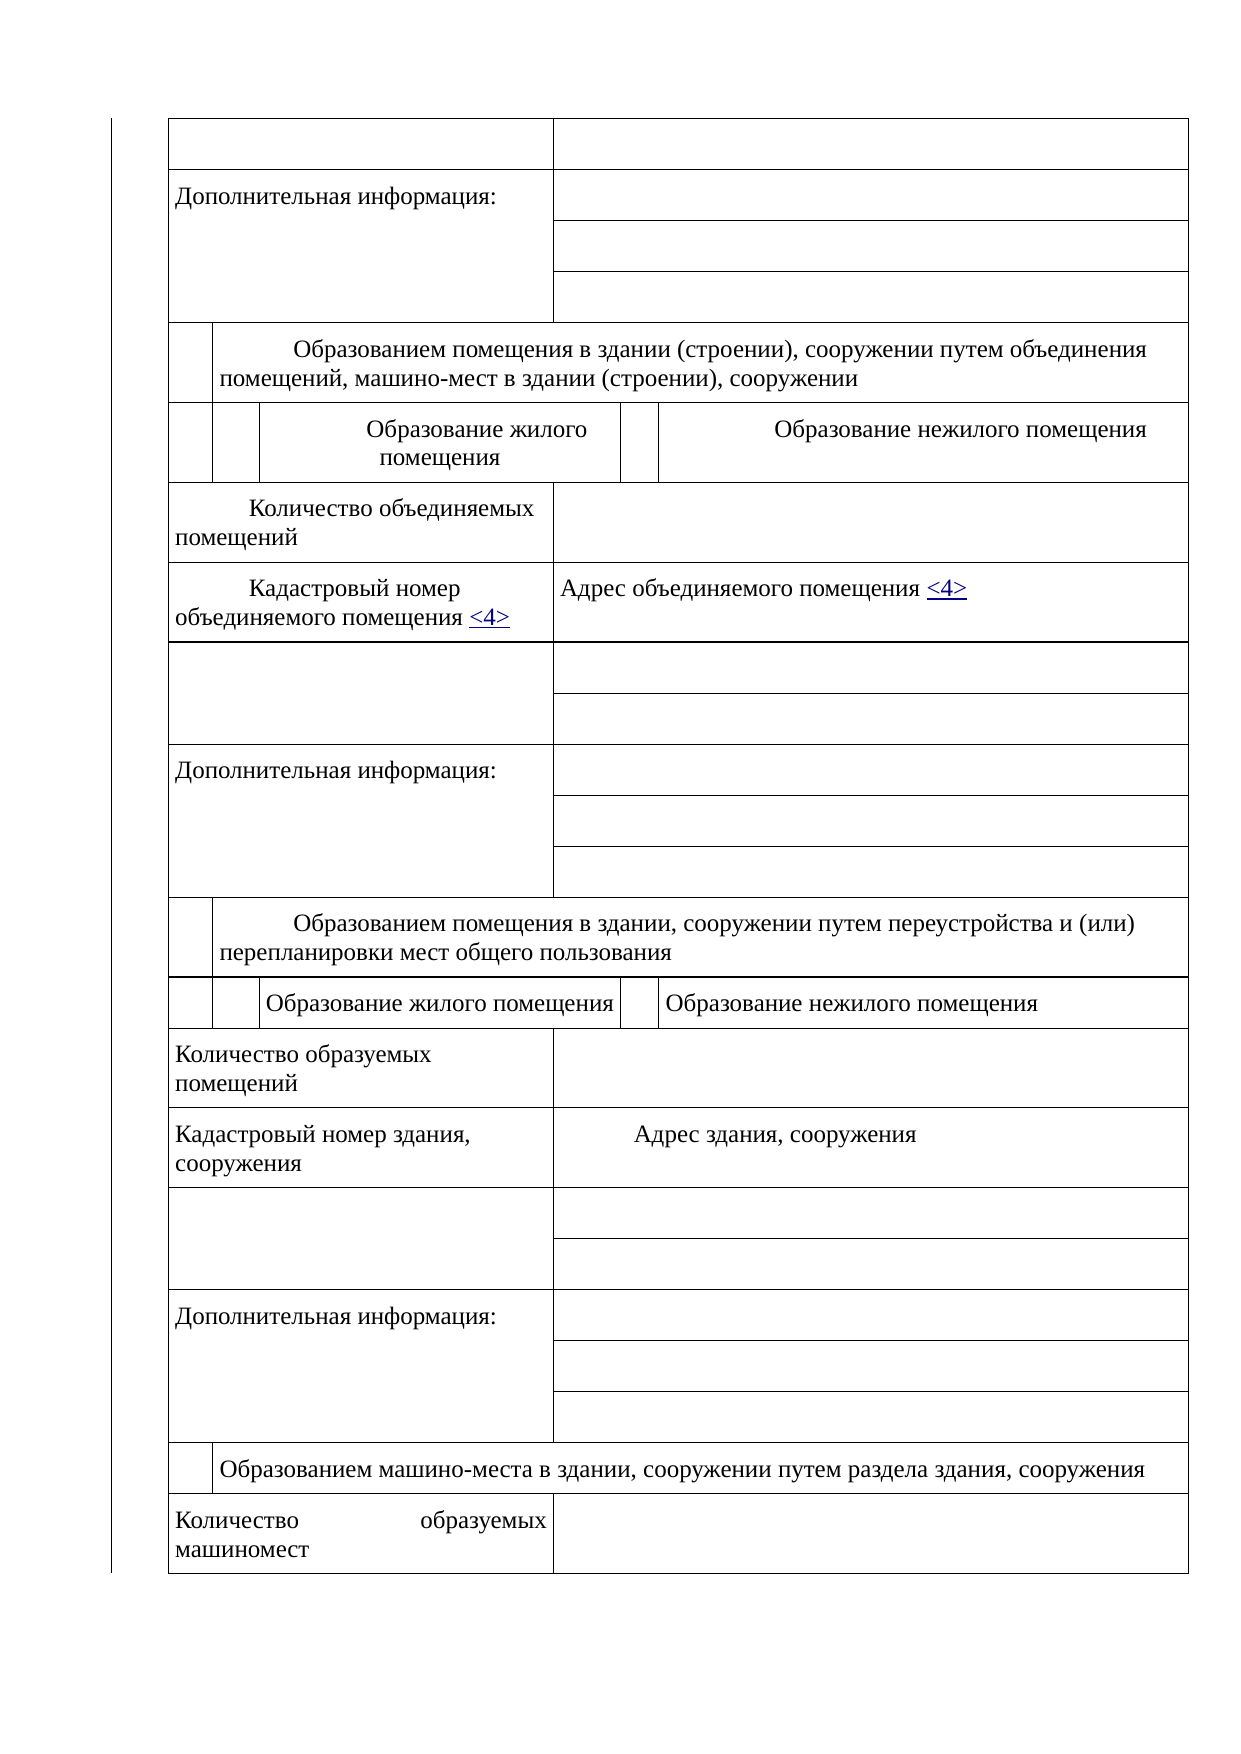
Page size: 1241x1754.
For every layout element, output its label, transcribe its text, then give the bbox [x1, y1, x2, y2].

table_cell Количество образуемых помещений [169, 1029, 553, 1107]
table_cell [554, 483, 1188, 562]
table_cell [169, 271, 553, 322]
table_cell [169, 119, 553, 169]
table_cell [554, 1290, 1188, 1340]
table_cell Образование жилого помещения [260, 978, 620, 1027]
table_cell Дополнительная информация: [169, 1290, 553, 1340]
table_cell Образование жилого помещения [260, 403, 620, 482]
table_cell [621, 978, 658, 1027]
table_cell [554, 272, 1188, 322]
table_cell [169, 643, 553, 692]
table_cell [554, 1239, 1188, 1289]
table_cell [554, 1341, 1188, 1391]
table_cell [169, 795, 553, 846]
table_cell [169, 846, 553, 897]
table_cell [554, 643, 1188, 692]
table_cell [169, 1340, 553, 1391]
table_cell Образованием машино-места в здании, сооружении путем раздела здания, сооружения [213, 1443, 1188, 1493]
table_cell [621, 403, 658, 482]
table_cell Кадастровый номер здания, сооружения [169, 1108, 553, 1187]
table_cell Адрес здания, сооружения [554, 1108, 1188, 1187]
table_cell [169, 220, 553, 271]
table_cell [554, 1188, 1188, 1238]
table_cell [554, 796, 1188, 846]
table_cell [112, 118, 168, 1442]
table_cell [554, 170, 1188, 220]
table_cell [169, 898, 212, 976]
table_cell [169, 978, 212, 1027]
table_cell [169, 693, 553, 743]
table_cell Количество образуемых машиномест [169, 1494, 553, 1573]
table_cell [169, 1238, 553, 1289]
table_cell [169, 1188, 553, 1238]
table_cell [169, 1391, 553, 1442]
table_cell Дополнительная информация: [169, 745, 553, 794]
table_cell [213, 403, 259, 482]
table_cell [554, 847, 1188, 897]
table_cell [554, 1029, 1188, 1107]
table_cell [554, 1494, 1188, 1573]
table_cell [169, 323, 212, 402]
table_cell [554, 221, 1188, 271]
table_cell Адрес объединяемого помещения <4> [554, 563, 1188, 641]
table_cell [112, 1442, 168, 1573]
table_cell [169, 1443, 212, 1493]
table_cell [213, 978, 259, 1027]
table_cell Образованием помещения в здании, сооружении путем переустройства и (или) перепланировки мест общего пользования [213, 898, 1188, 976]
table_cell Образование нежилого помещения [659, 978, 1188, 1027]
table_cell Дополнительная информация: [169, 170, 553, 220]
table_cell Кадастровый номер объединяемого помещения <4> [169, 563, 553, 641]
table_cell [554, 1392, 1188, 1442]
table_cell [554, 745, 1188, 794]
table_cell Образованием помещения в здании (строении), сооружении путем объединения помещений, машино-мест в здании (строении), сооружении [213, 323, 1188, 402]
table_cell [169, 403, 212, 482]
table_cell [554, 694, 1188, 743]
table_cell Количество объединяемых помещений [169, 483, 553, 562]
table_cell [554, 119, 1188, 169]
table_cell Образование нежилого помещения [659, 403, 1188, 482]
